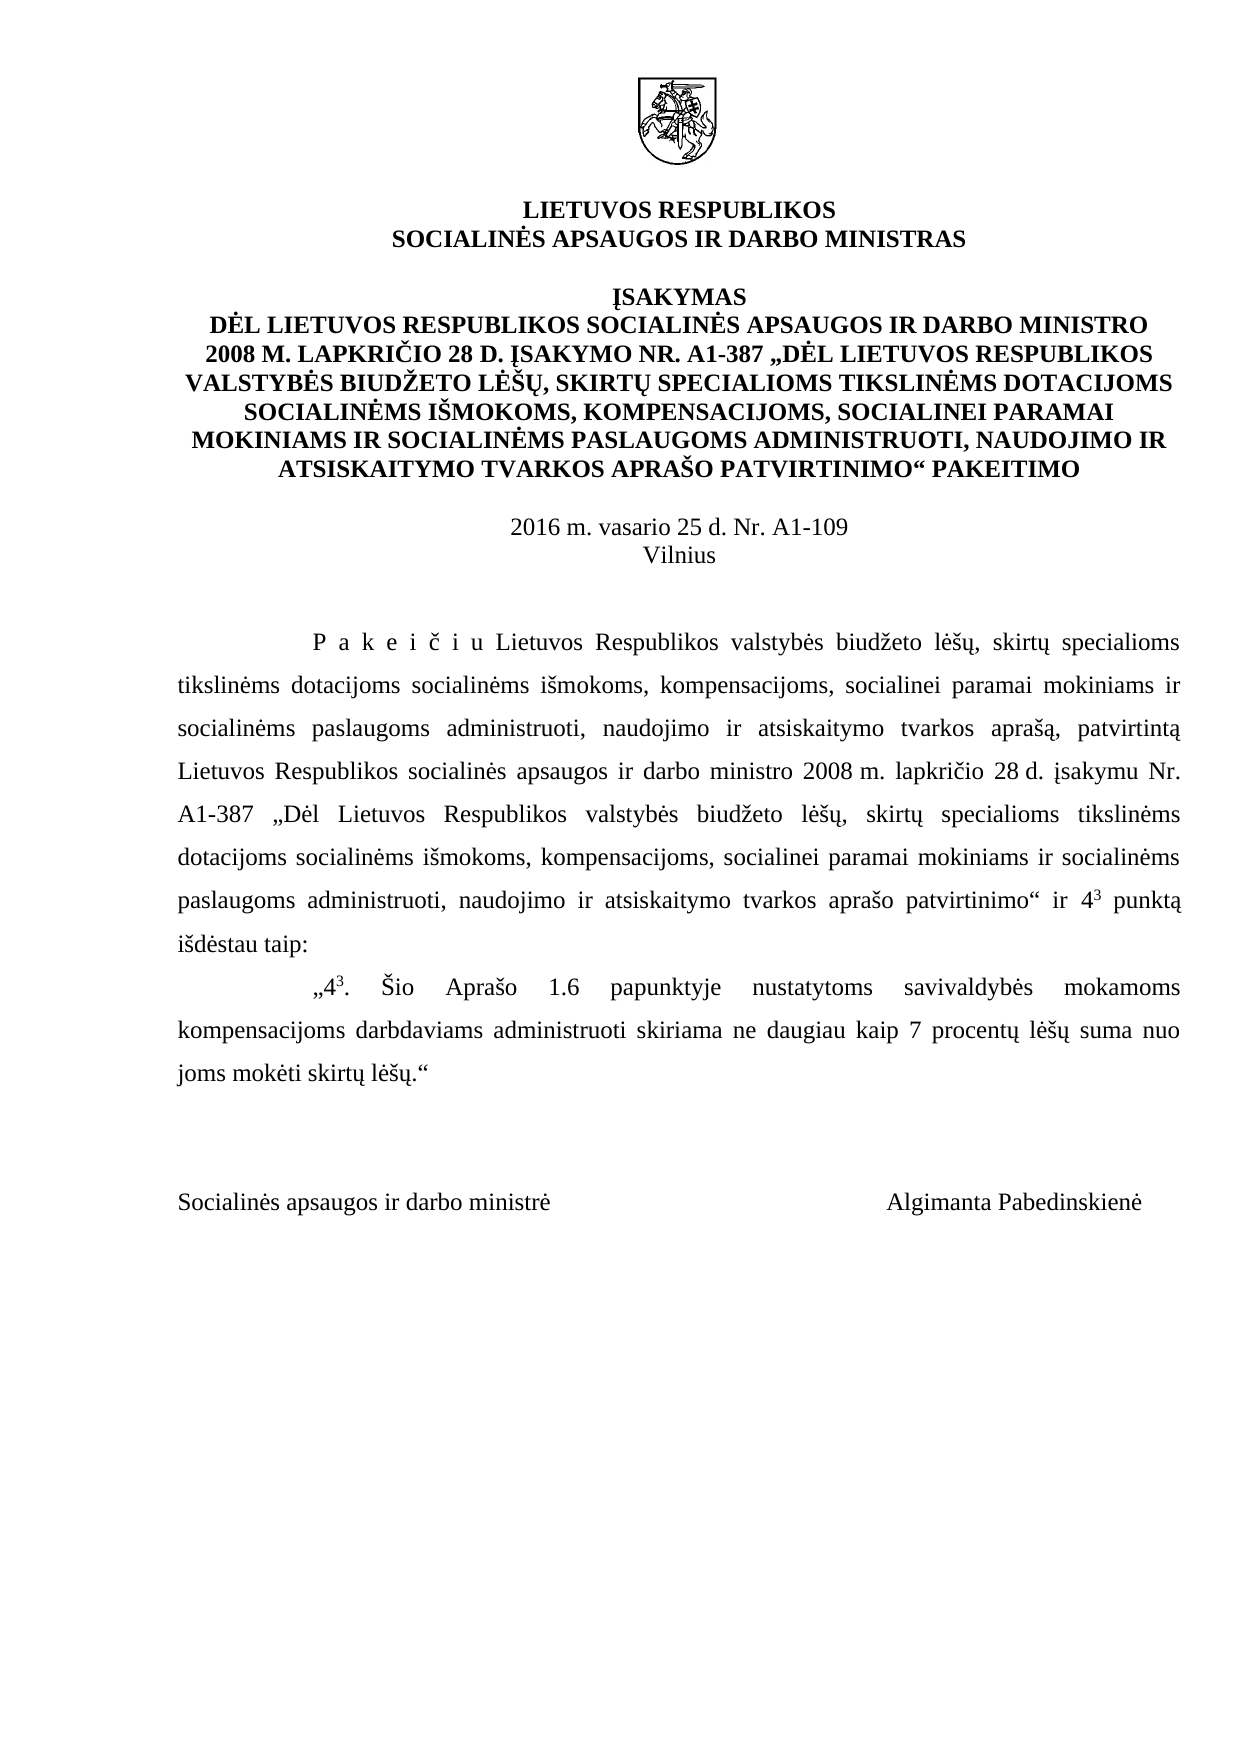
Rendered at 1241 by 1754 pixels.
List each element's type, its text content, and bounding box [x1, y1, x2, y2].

text LIETUVOS RESPUBLIKOS [177, 196, 1181, 224]
text Socialinės apsaugos ir darbo ministrė Algimanta Pabedinskienė [177, 1187, 1181, 1216]
text DĖL LIETUVOS RESPUBLIKOS SOCIALINĖS APSAUGOS IR DARBO MINISTRO 2008 M. LAPKRIČIO 28 D. ĮSAKYMO NR. A1-387 „DĖL LIETUVOS RESPUBLIKOS VALSTYBĖS BIUDŽETO LĖŠŲ, SKIRTŲ SPECIALIOMS TIKSLINĖMS DOTACIJOMS SOCIALINĖMS IŠMOKOMS, KOMPENSACIJOMS, SOCIALINEI PARAMAI MOKINIAMS IR SOCIALINĖMS PASLAUGOMS ADMINISTRUOTI, NAUDOJIMO IR ATSISKAITYMO TVARKOS APRAŠO PATVIRTINIMO“ PAKEITIMO [177, 311, 1181, 483]
text P a k e i č i u Lietuvos Respublikos valstybės biudžeto lėšų, skirtų specialioms tikslinėms dotacijoms socialinėms išmokoms, kompensacijoms, socialinei paramai mokiniams ir socialinėms paslaugoms administruoti, naudojimo ir atsiskaitymo tvarkos aprašą, patvirtintą Lietuvos Respublikos socialinės apsaugos ir darbo ministro 2008 m. lapkričio 28 d. įsakymu Nr. A1-387 „Dėl Lietuvos Respublikos valstybės biudžeto lėšų, skirtų specialioms tikslinėms dotacijoms socialinėms išmokoms, kompensacijoms, socialinei paramai mokiniams ir socialinėms paslaugoms administruoti, naudojimo ir atsiskaitymo tvarkos aprašo patvirtinimo“ ir 43 punktą išdėstau taip: [177, 627, 1181, 957]
text ĮSAKYMAS [177, 282, 1181, 311]
text Vilnius [177, 541, 1181, 569]
text 2016 m. vasario 25 d. Nr. A1-109 [177, 512, 1181, 541]
text SOCIALINĖS APSAUGOS IR DARBO MINISTRAS [177, 224, 1181, 253]
text „43. Šio Aprašo 1.6 papunktyje nustatytoms savivaldybės mokamoms kompensacijoms darbdaviams administruoti skiriama ne daugiau kaip 7 procentų lėšų suma nuo joms mokėti skirtų lėšų.“ [177, 972, 1181, 1087]
